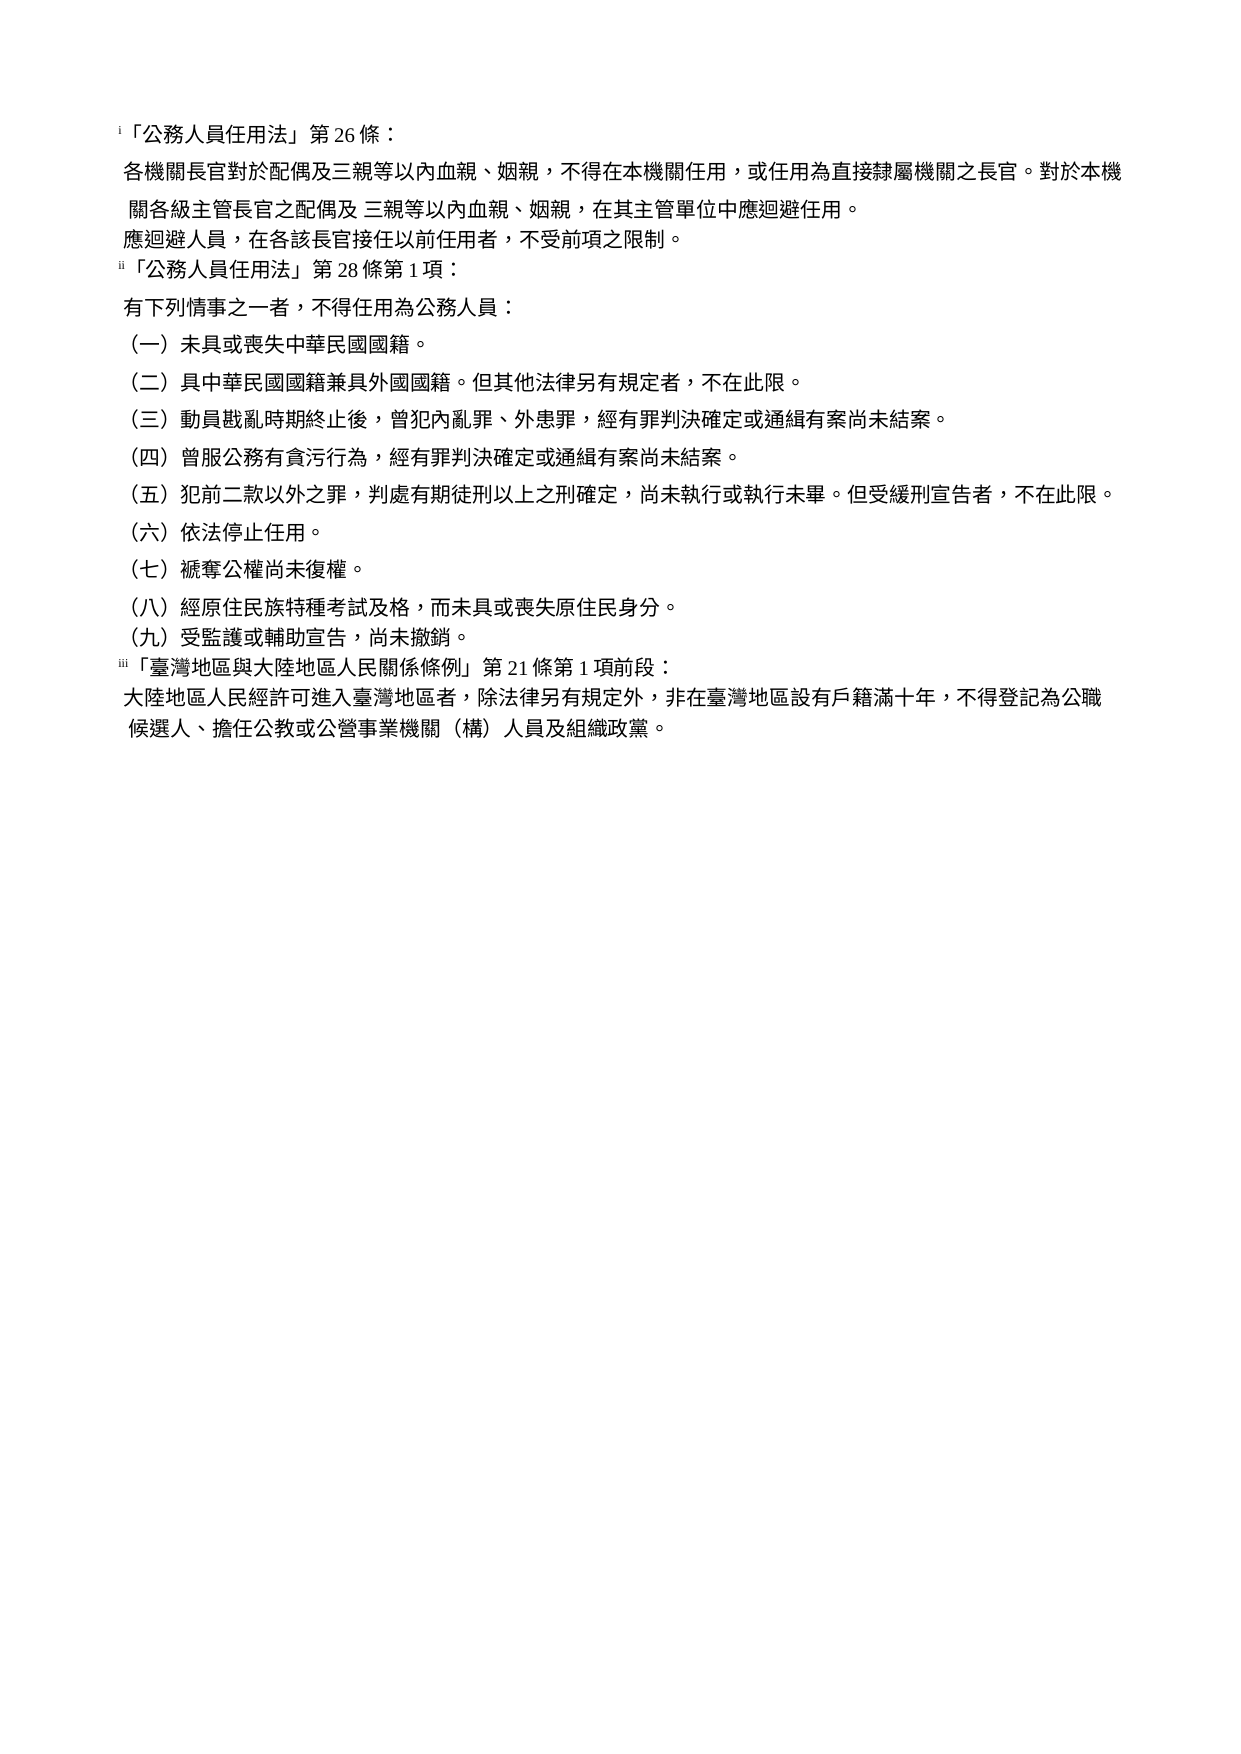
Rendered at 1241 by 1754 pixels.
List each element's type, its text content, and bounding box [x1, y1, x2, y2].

text （六）依法停止任用。 [118, 509, 1122, 546]
text （五）犯前二款以外之罪，判處有期徒刑以上之刑確定，尚未執行或執行未畢。但受緩刑宣告者，不在此限。 [118, 471, 1122, 509]
text （一）未具或喪失中華民國國籍。 [118, 321, 1122, 359]
text （九）受監護或輔助宣告，尚未撤銷。 [118, 621, 1122, 651]
text （七）褫奪公權尚未復權。 [118, 546, 1122, 584]
text 有下列情事之一者，不得任用為公務人員： [118, 284, 1122, 321]
text 大陸地區人民經許可進入臺灣地區者，除法律另有規定外，非在臺灣地區設有戶籍滿十年，不得登記為公職候選人、擔任公教或公營事業機關（構）人員及組織政黨。 [118, 682, 1122, 742]
text 「臺灣地區與大陸地區人民關係條例」第21條第1項前段： [118, 651, 1122, 682]
text （三）動員戡亂時期終止後，曾犯內亂罪、外患罪，經有罪判決確定或通緝有案尚未結案。 [118, 396, 1122, 434]
text （二）具中華民國國籍兼具外國國籍。但其他法律另有規定者，不在此限。 [118, 359, 1122, 396]
text （四）曾服公務有貪污行為，經有罪判決確定或通緝有案尚未結案。 [118, 434, 1122, 471]
text 「公務人員任用法」第28條第1項： [118, 253, 1122, 284]
text 各機關長官對於配偶及三親等以內血親、姻親，不得在本機關任用，或任用為直接隸屬機關之長官。對於本機關各級主管長官之配偶及 三親等以內血親、姻親，在其主管單位中應迴避任用。 [118, 148, 1122, 223]
text 應迴避人員，在各該長官接任以前任用者，不受前項之限制。 [118, 223, 1122, 253]
text 「公務人員任用法」第26條： [118, 118, 1122, 148]
text （八）經原住民族特種考試及格，而未具或喪失原住民身分。 [118, 584, 1122, 621]
